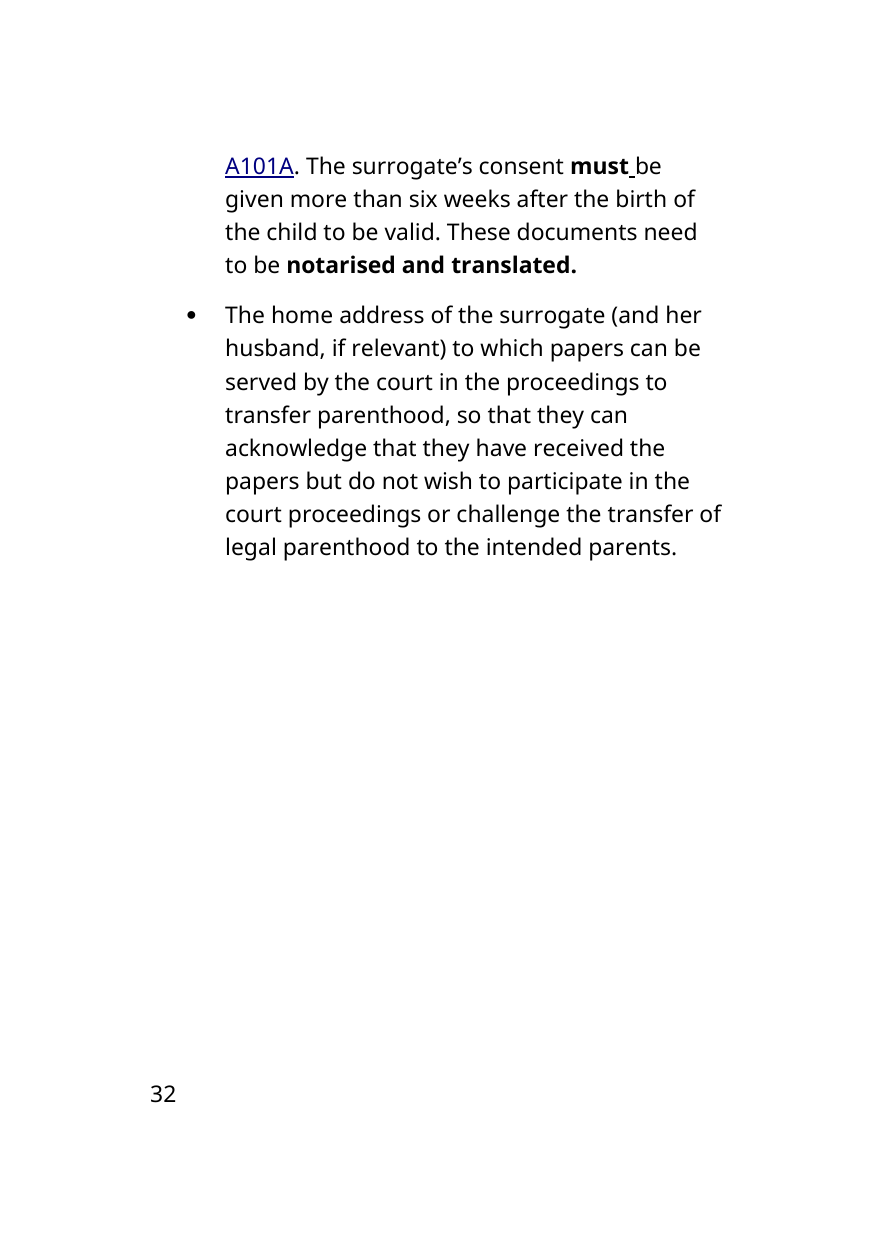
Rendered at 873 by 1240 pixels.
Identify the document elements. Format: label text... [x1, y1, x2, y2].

list The home address of the surrogate (and her husband, if relevant) to which papers can be served by the court in the proceedings to transfer parenthood, so that they can acknowledge that they have received the papers but do not wish to participate in the court proceedings or challenge the transfer of legal parenthood to the intended parents. [187, 299, 723, 562]
list A101A. The surrogate’s consent must be given more than six weeks after the birth of the child to be valid. These documents need to be notarised and translated. [187, 150, 723, 281]
